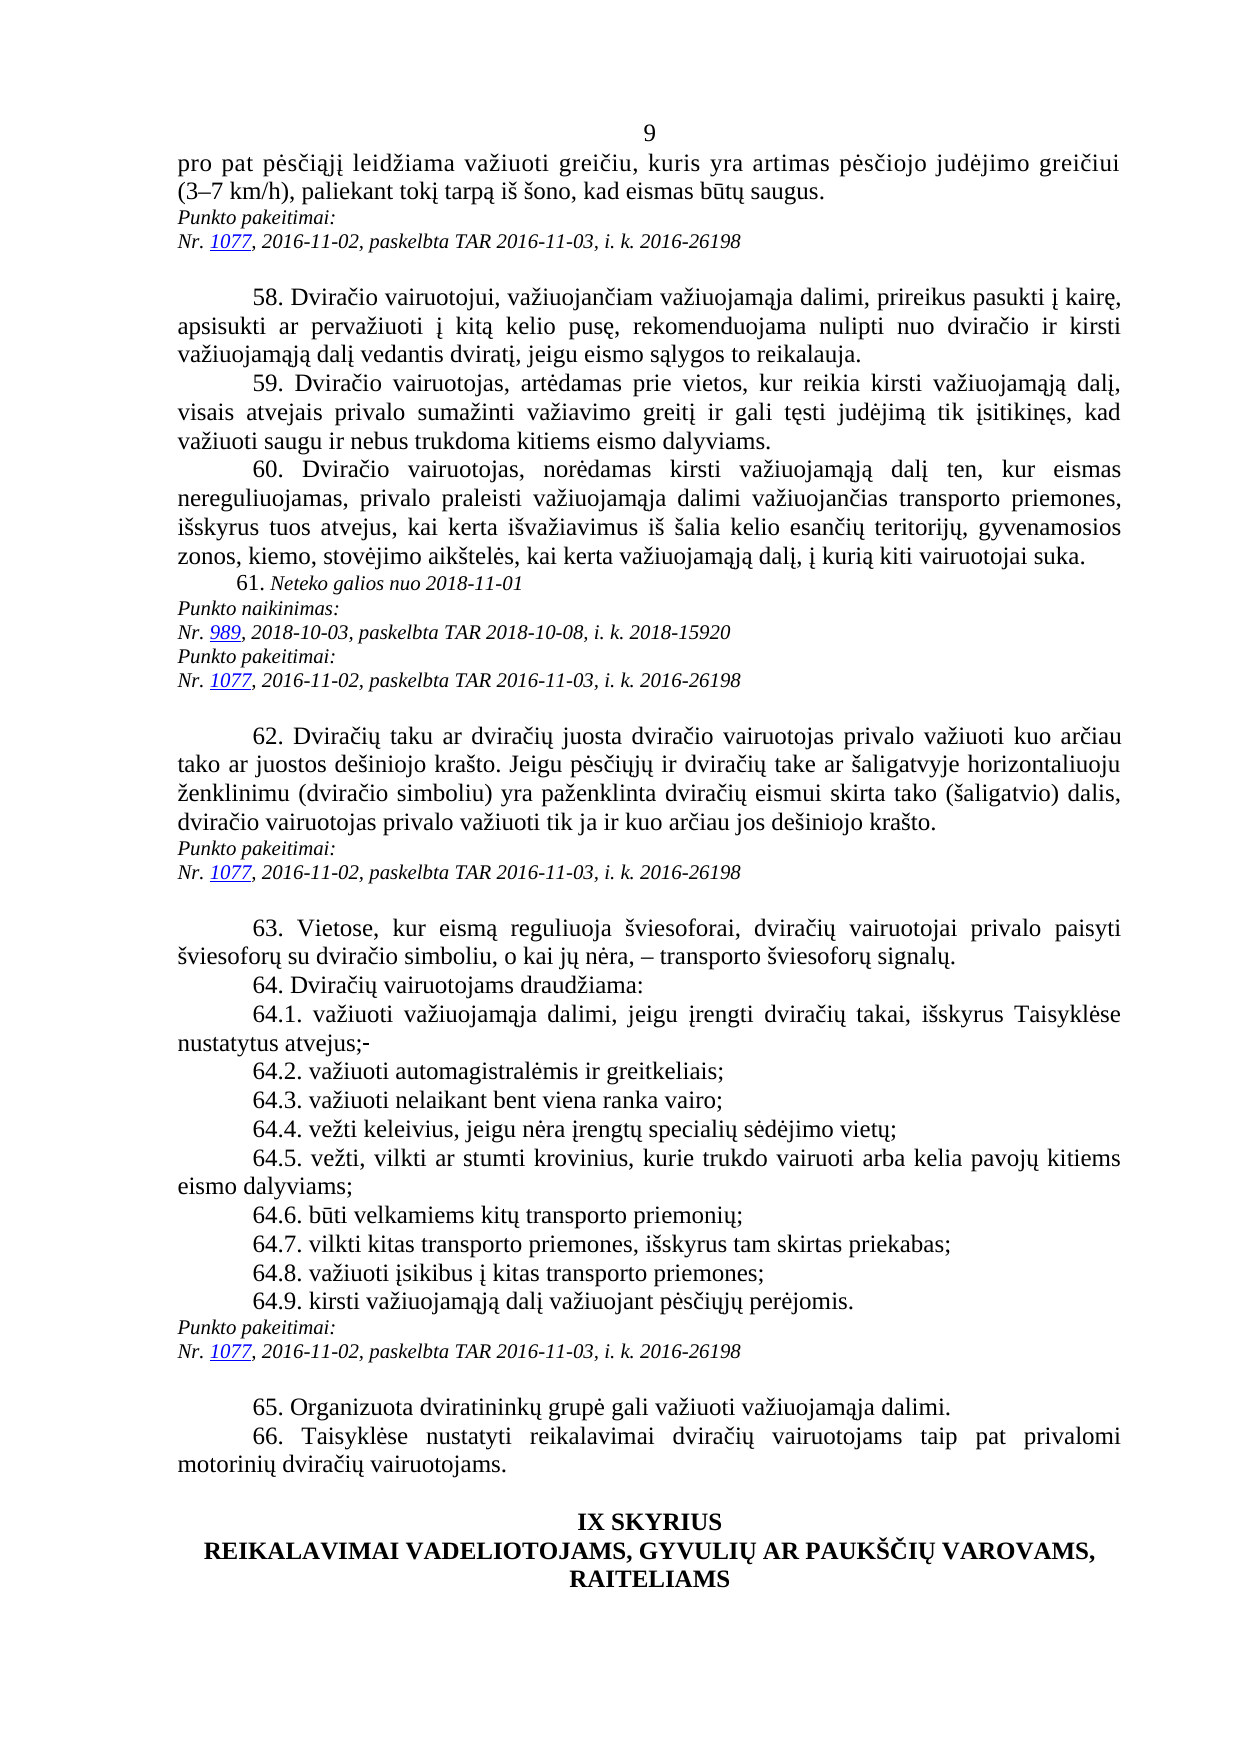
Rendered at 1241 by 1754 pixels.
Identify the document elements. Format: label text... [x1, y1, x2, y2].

text Punkto pakeitimai: [177, 1315, 1122, 1339]
text Punkto pakeitimai: [177, 836, 1122, 860]
text 64.4. vežti keleivius, jeigu nėra įrengtų specialių sėdėjimo vietų; [177, 1114, 1122, 1143]
text 64. Dviračių vairuotojams draudžiama: [177, 970, 1122, 999]
text Nr. 1077, 2016-11-02, paskelbta TAR 2016-11-03, i. k. 2016-26198 [177, 229, 1122, 253]
text 66. Taisyklėse nustatyti reikalavimai dviračių vairuotojams taip pat privalomi motorinių dviračių vairuotojams. [177, 1421, 1122, 1478]
text 64.2. važiuoti automagistralėmis ir greitkeliais; [177, 1056, 1122, 1085]
text Nr. 1077, 2016-11-02, paskelbta TAR 2016-11-03, i. k. 2016-26198 [177, 1339, 1122, 1363]
text Punkto pakeitimai: [177, 644, 1122, 668]
text Punkto naikinimas: [177, 596, 1122, 620]
text Punkto pakeitimai: [177, 205, 1122, 229]
text 64.5. vežti, vilkti ar stumti krovinius, kurie trukdo vairuoti arba kelia pavojų kitiems eismo dalyviams; [177, 1143, 1122, 1200]
text 63. Vietose, kur eismą reguliuoja šviesoforai, dviračių vairuotojai privalo paisyti šviesoforų su dviračio simboliu, o kai jų nėra, – transporto šviesoforų signalų. [177, 913, 1122, 970]
text 61. Neteko galios nuo 2018-11-01 [177, 569, 1122, 596]
text 60. Dviračio vairuotojas, norėdamas kirsti važiuojamąją dalį ten, kur eismas nereguliuojamas, privalo praleisti važiuojamąja dalimi važiuojančias transporto priemones, išskyrus tuos atvejus, kai kerta išvažiavimus iš šalia kelio esančių teritorijų, gyvenamosios zonos, kiemo, stovėjimo aikštelės, kai kerta važiuojamąją dalį, į kurią kiti vairuotojai suka. [177, 454, 1122, 569]
text 64.7. vilkti kitas transporto priemones, išskyrus tam skirtas priekabas; [177, 1229, 1122, 1258]
text Nr. 989, 2018-10-03, paskelbta TAR 2018-10-08, i. k. 2018-15920 [177, 620, 1122, 644]
text 64.6. būti velkamiems kitų transporto priemonių; [177, 1200, 1122, 1229]
text 65. Organizuota dviratininkų grupė gali važiuoti važiuojamąja dalimi. [177, 1392, 1122, 1421]
text 64.8. važiuoti įsikibus į kitas transporto priemones; [177, 1258, 1122, 1286]
text Nr. 1077, 2016-11-02, paskelbta TAR 2016-11-03, i. k. 2016-26198 [177, 668, 1122, 692]
text REIKALAVIMAI VADELIOTOJAMS, GYVULIŲ AR PAUKŠČIŲ VAROVAMS, RAITELIAMS [177, 1536, 1122, 1593]
text 58. Dviračio vairuotojui, važiuojančiam važiuojamąja dalimi, prireikus pasukti į kairę, apsisukti ar pervažiuoti į kitą kelio pusę, rekomenduojama nulipti nuo dviračio ir kirsti važiuojamąją dalį vedantis dviratį, jeigu eismo sąlygos to reikalauja. [177, 282, 1122, 368]
text 64.3. važiuoti nelaikant bent viena ranka vairo; [177, 1085, 1122, 1114]
text Nr. 1077, 2016-11-02, paskelbta TAR 2016-11-03, i. k. 2016-26198 [177, 860, 1122, 884]
text 64.9. kirsti važiuojamąją dalį važiuojant pėsčiųjų perėjomis. [177, 1286, 1122, 1315]
text pro pat pėsčiąjį leidžiama važiuoti greičiu, kuris yra artimas pėsčiojo judėjimo greičiui (3–7 km/h), paliekant tokį tarpą iš šono, kad eismas būtų saugus. [177, 148, 1122, 205]
text 64.1. važiuoti važiuojamąja dalimi, jeigu įrengti dviračių takai, išskyrus Taisyklėse nustatytus atvejus; [177, 999, 1122, 1056]
text 59. Dviračio vairuotojas, artėdamas prie vietos, kur reikia kirsti važiuojamąją dalį, visais atvejais privalo sumažinti važiavimo greitį ir gali tęsti judėjimą tik įsitikinęs, kad važiuoti saugu ir nebus trukdoma kitiems eismo dalyviams. [177, 368, 1122, 454]
text 62. Dviračių taku ar dviračių juosta dviračio vairuotojas privalo važiuoti kuo arčiau tako ar juostos dešiniojo krašto. Jeigu pėsčiųjų ir dviračių take ar šaligatvyje horizontaliuoju ženklinimu (dviračio simboliu) yra paženklinta dviračių eismui skirta tako (šaligatvio) dalis, dviračio vairuotojas privalo važiuoti tik ja ir kuo arčiau jos dešiniojo krašto. [177, 721, 1122, 836]
text IX SKYRIUS [177, 1507, 1122, 1536]
